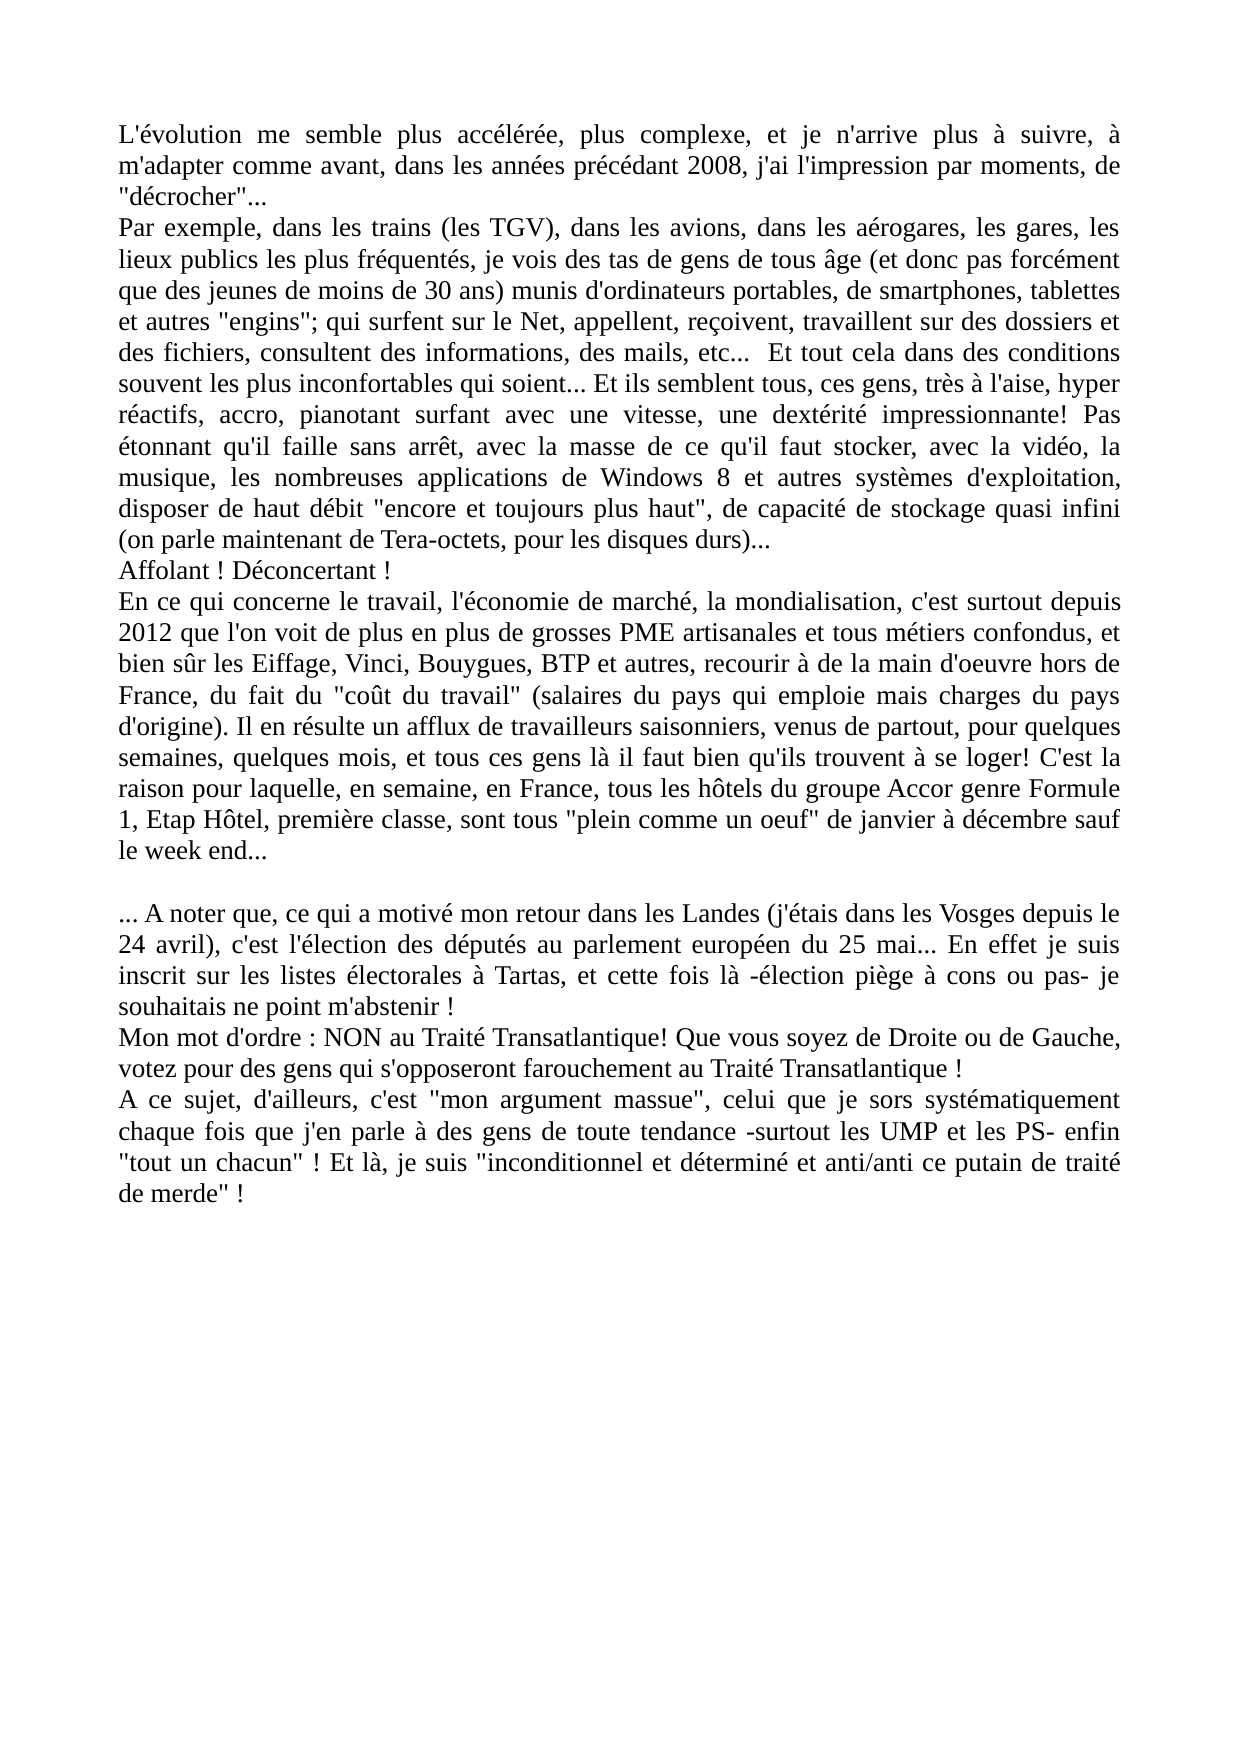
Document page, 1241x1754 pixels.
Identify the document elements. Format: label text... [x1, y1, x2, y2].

text Par exemple, dans les trains (les TGV), dans les avions, dans les aérogares, les gares, les lieux publics les plus fréquentés, je vois des tas de gens de tous âge (et donc pas forcément que des jeunes de moins de 30 ans) munis d'ordinateurs portables, de smartphones, tablettes et autres "engins"; qui surfent sur le Net, appellent, reçoivent, travaillent sur des dossiers et des fichiers, consultent des informations, des mails, etc... Et tout cela dans des conditions souvent les plus inconfortables qui soient... Et ils semblent tous, ces gens, très à l'aise, hyper réactifs, accro, pianotant surfant avec une vitesse, une dextérité impressionnante! Pas étonnant qu'il faille sans arrêt, avec la masse de ce qu'il faut stocker, avec la vidéo, la musique, les nombreuses applications de Windows 8 et autres systèmes d'exploitation, disposer de haut débit "encore et toujours plus haut", de capacité de stockage quasi infini (on parle maintenant de Tera-octets, pour les disques durs)... [118, 212, 1122, 554]
text A ce sujet, d'ailleurs, c'est "mon argument massue", celui que je sors systématiquement chaque fois que j'en parle à des gens de toute tendance -surtout les UMP et les PS- enfin "tout un chacun" ! Et là, je suis "inconditionnel et déterminé et anti/anti ce putain de traité de merde" ! [118, 1084, 1122, 1208]
text ... A noter que, ce qui a motivé mon retour dans les Landes (j'étais dans les Vosges depuis le 24 avril), c'est l'élection des députés au parlement européen du 25 mai... En effet je suis inscrit sur les listes électorales à Tartas, et cette fois là -élection piège à cons ou pas- je souhaitais ne point m'abstenir ! [118, 897, 1122, 1021]
text Affolant ! Déconcertant ! [118, 554, 1122, 585]
text Mon mot d'ordre : NON au Traité Transatlantique! Que vous soyez de Droite ou de Gauche, votez pour des gens qui s'opposeront farouchement au Traité Transatlantique ! [118, 1021, 1122, 1084]
text En ce qui concerne le travail, l'économie de marché, la mondialisation, c'est surtout depuis 2012 que l'on voit de plus en plus de grosses PME artisanales et tous métiers confondus, et bien sûr les Eiffage, Vinci, Bouygues, BTP et autres, recourir à de la main d'oeuvre hors de France, du fait du "coût du travail" (salaires du pays qui emploie mais charges du pays d'origine). Il en résulte un afflux de travailleurs saisonniers, venus de partout, pour quelques semaines, quelques mois, et tous ces gens là il faut bien qu'ils trouvent à se loger! C'est la raison pour laquelle, en semaine, en France, tous les hôtels du groupe Accor genre Formule 1, Etap Hôtel, première classe, sont tous "plein comme un oeuf" de janvier à décembre sauf le week end... [118, 585, 1122, 866]
text L'évolution me semble plus accélérée, plus complexe, et je n'arrive plus à suivre, à m'adapter comme avant, dans les années précédant 2008, j'ai l'impression par moments, de "décrocher"... [118, 118, 1122, 212]
